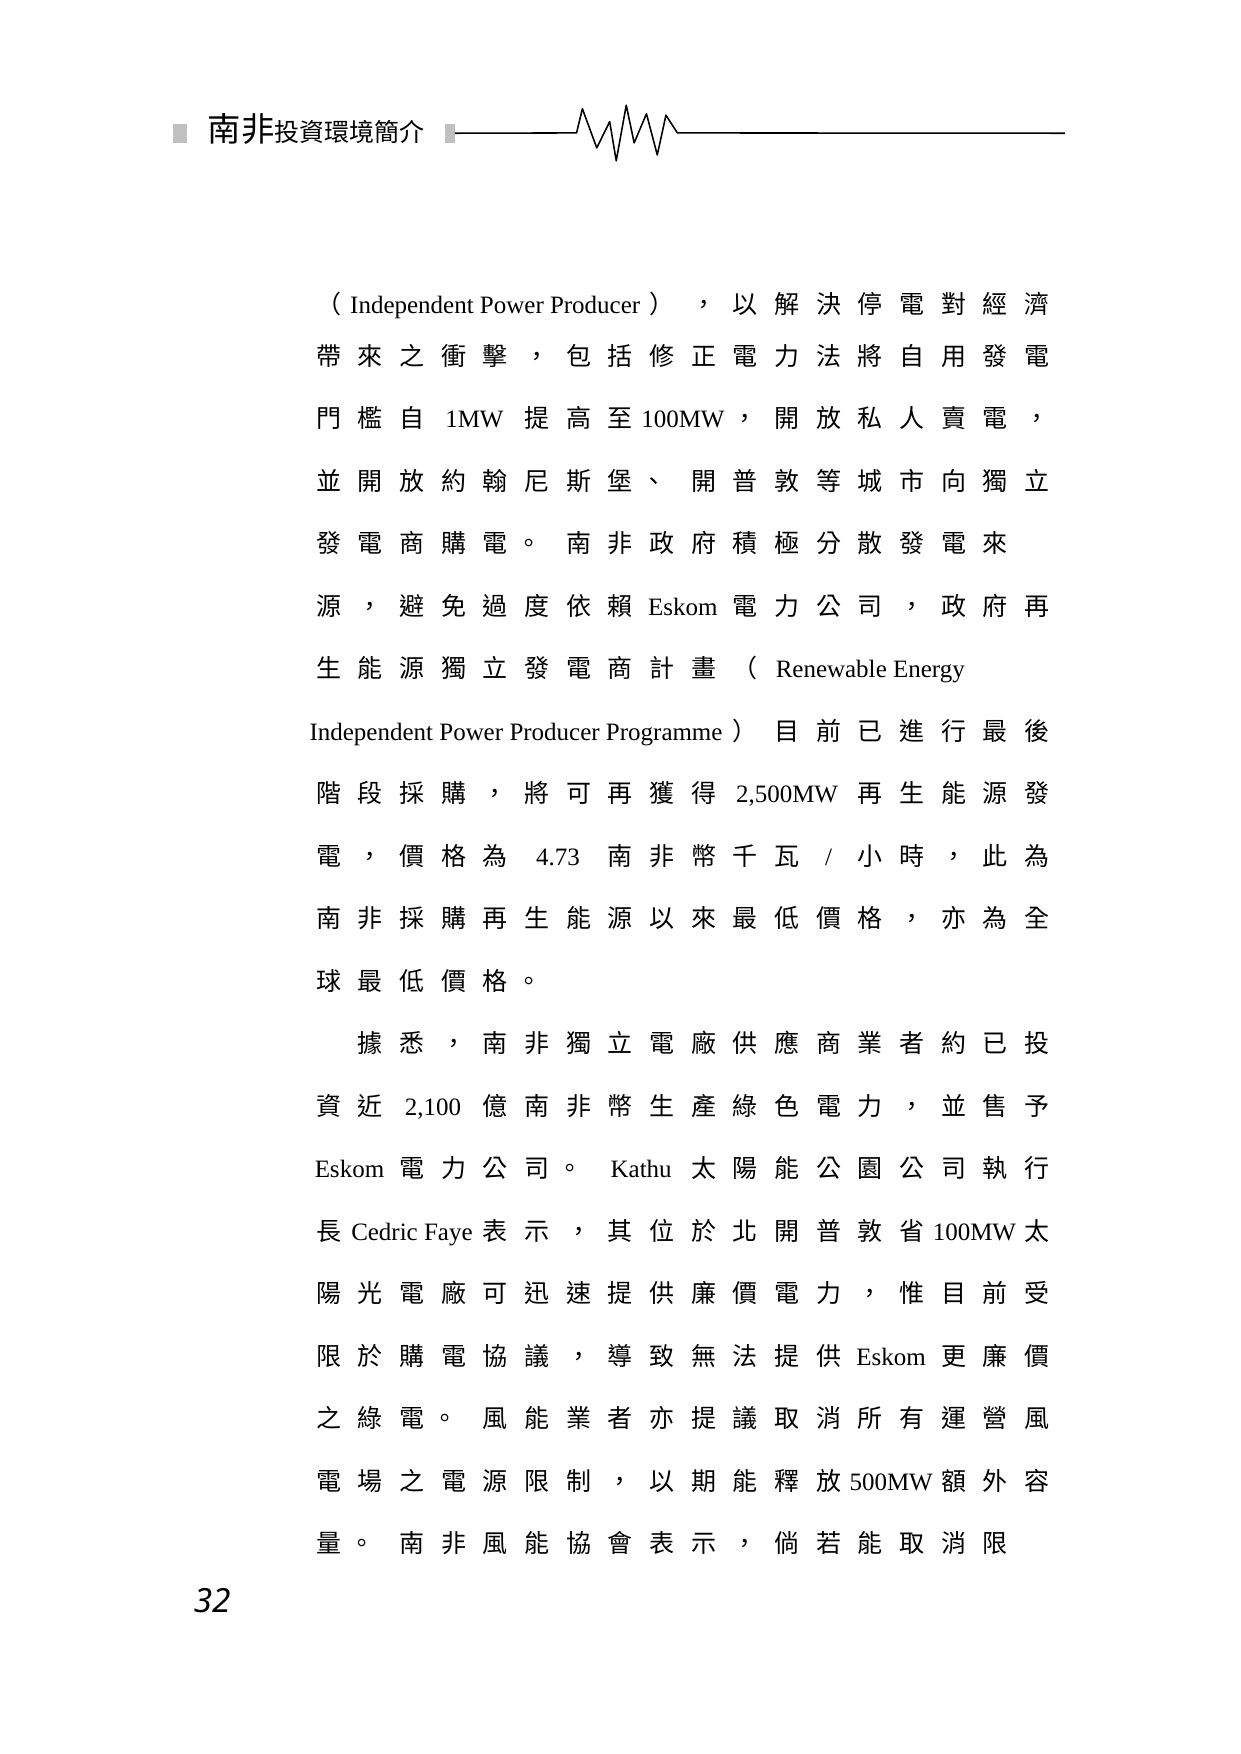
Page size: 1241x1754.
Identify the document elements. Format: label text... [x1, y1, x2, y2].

text （Independent Power Producer），以解決停電對經濟帶來之衝擊，包括修正電力法將自用發電門檻自1MW提高至100MW，開放私人賣電，並開放約翰尼斯堡、開普敦等城市向獨立發電商購電。南非政府積極分散發電來源，避免過度依賴Eskom電力公司，政府再生能源獨立發電商計畫（Renewable Energy Independent Power Producer Programme）目前已進行最後階段採購，將可再獲得2,500MW再生能源發電，價格為4.73南非幣千瓦/小時，此為南非採購再生能源以來最低價格，亦為全球最低價格。 [281, 250, 1058, 1000]
text 據悉，南非獨立電廠供應商業者約已投資近2,100億南非幣生產綠色電力，並售予Eskom電力公司。Kathu太陽能公園公司執行長Cedric Faye表示，其位於北開普敦省100MW太陽光電廠可迅速提供廉價電力，惟目前受限於購電協議，導致無法提供Eskom更廉價之綠電。風能業者亦提議取消所有運營風電場之電源限制，以期能釋放500MW額外容量。南非風能協會表示，倘若能取消限 [281, 1000, 1058, 1563]
